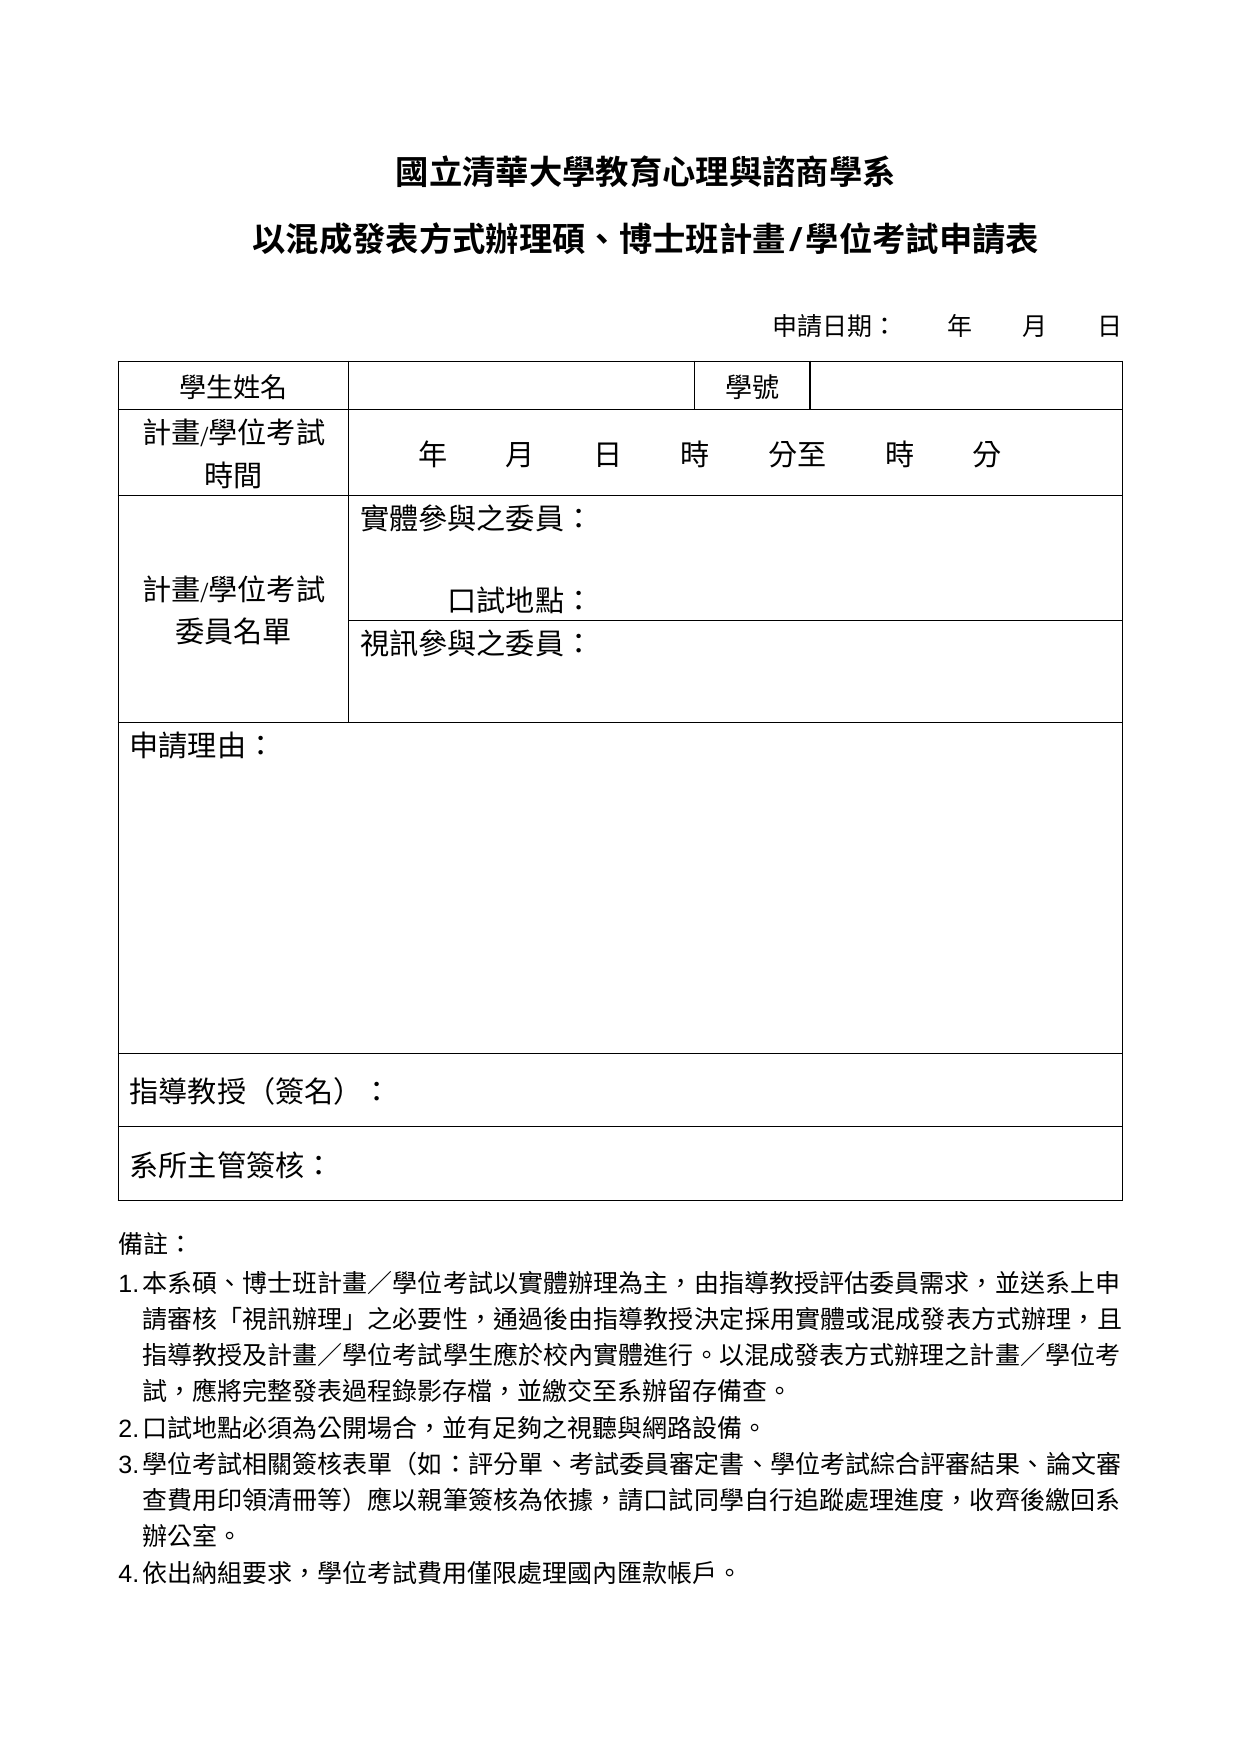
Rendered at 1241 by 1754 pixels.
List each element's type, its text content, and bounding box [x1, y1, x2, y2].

list 學位考試相關簽核表單（如：評分單、考試委員審定書、學位考試綜合評審結果、論文審查費用印領清冊等）應以親筆簽核為依據，請口試同學自行追蹤處理進度，收齊後繳回系辦公室。 [118, 1444, 1122, 1553]
table_cell 系所主管簽核： [119, 1127, 1122, 1199]
text 以混成發表方式辦理碩、博士班計畫/學位考試申請表 [169, 213, 1122, 261]
table_header 學號 [695, 362, 809, 409]
table_cell 計畫/學位考試 委員名單 [119, 496, 348, 722]
list 口試地點必須為公開場合，並有足夠之視聽與網路設備。 [118, 1408, 1122, 1444]
list 依出納組要求，學位考試費用僅限處理國內匯款帳戶。 [118, 1553, 1122, 1589]
table_header 學生姓名 [119, 362, 348, 409]
text 國立清華大學教育心理與諮商學系 [169, 146, 1122, 194]
text 申請日期： 年 月 日 [169, 280, 1122, 342]
table_header [349, 362, 694, 409]
table_header [811, 362, 1122, 409]
table_cell 視訊參與之委員： [349, 621, 1122, 722]
list 本系碩、博士班計畫／學位考試以實體辦理為主，由指導教授評估委員需求，並送系上申請審核「視訊辦理」之必要性，通過後由指導教授決定採用實體或混成發表方式辦理，且指導教授及計畫／學位考試學生應於校內實體進行。以混成發表方式辦理之計畫／學位考試，應將完整發表過程錄影存檔，並繳交至系辦留存備查。 [118, 1263, 1122, 1408]
table_cell 實體參與之委員： 口試地點： [349, 496, 1122, 620]
table_cell 申請理由： [119, 723, 1122, 1053]
text 備註： [118, 1201, 1122, 1263]
table_cell 年 月 日 時 分至 時 分 [349, 410, 1122, 494]
table_cell 計畫/學位考試 時間 [119, 410, 348, 494]
table_cell 指導教授（簽名）： [119, 1054, 1122, 1126]
